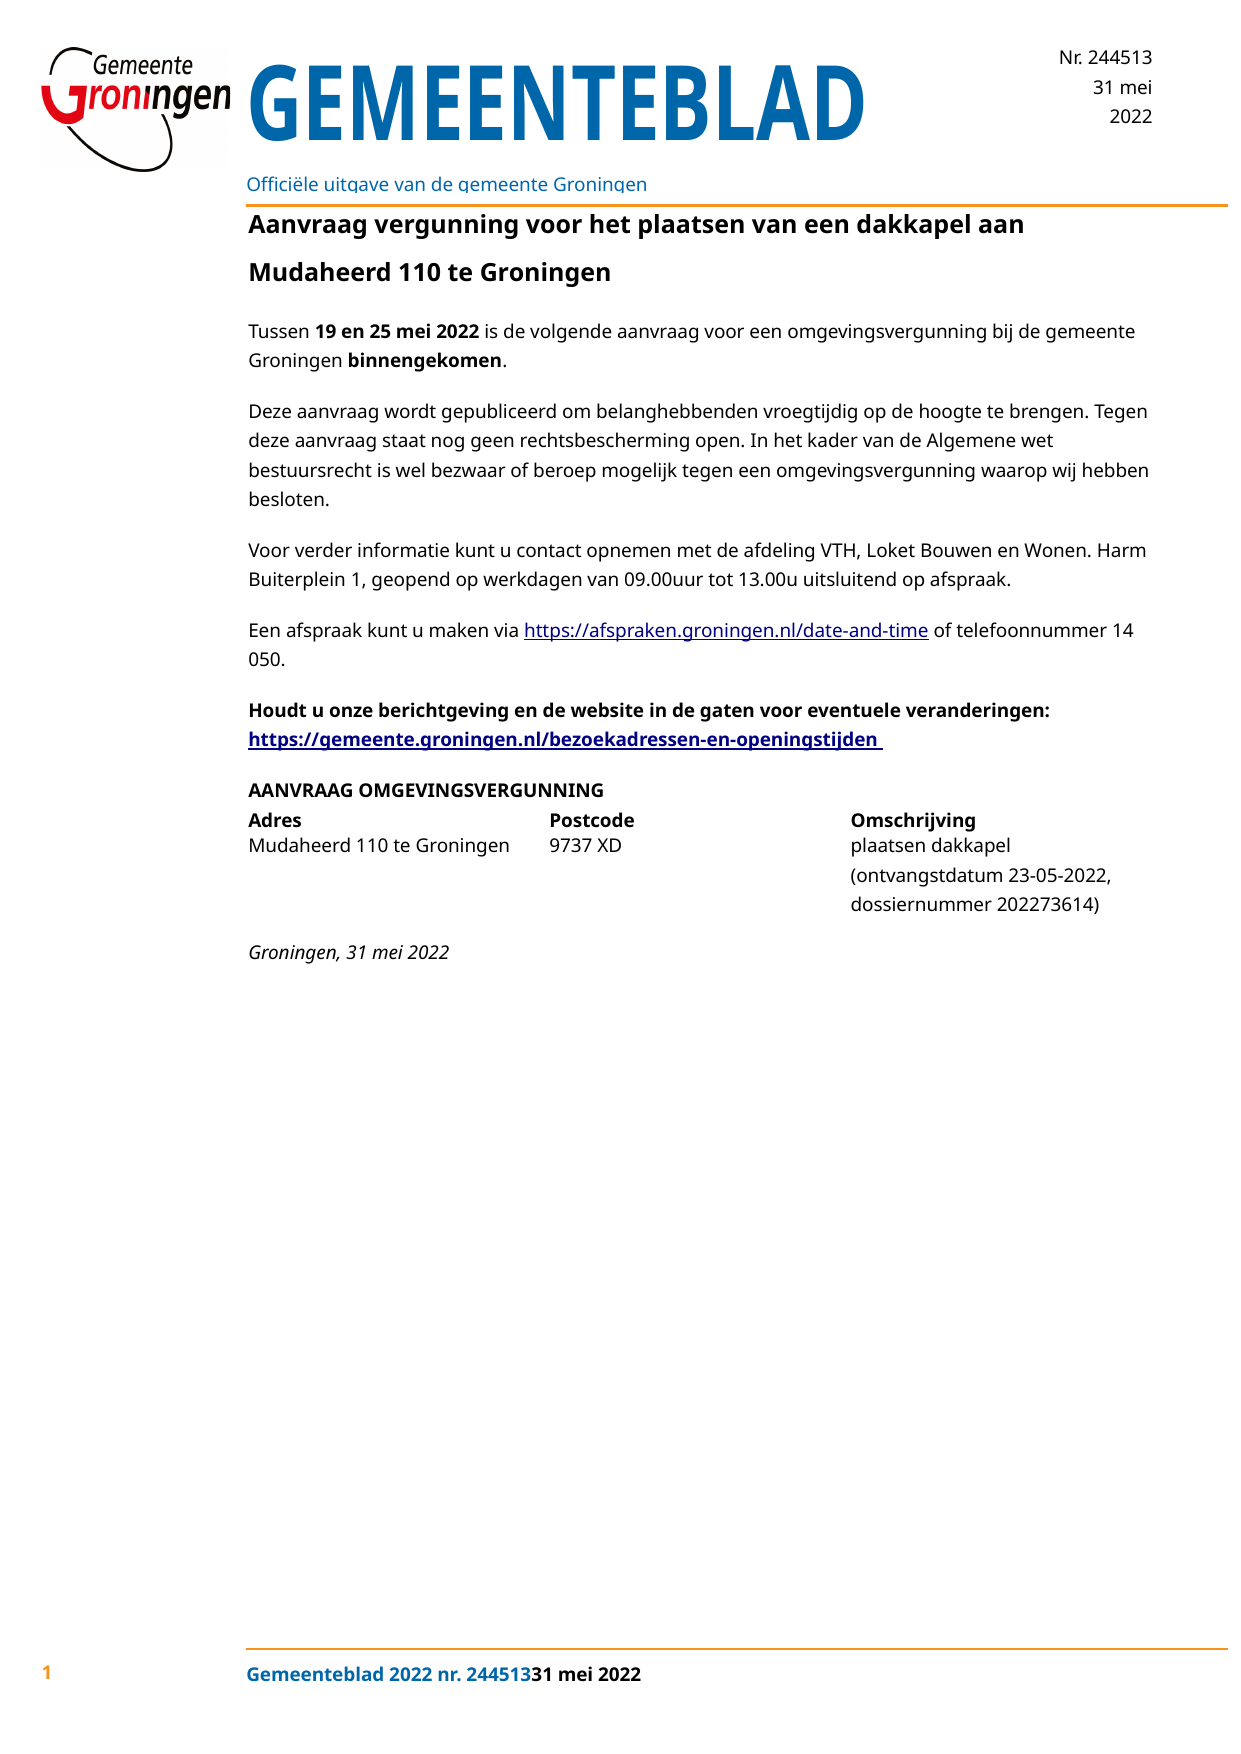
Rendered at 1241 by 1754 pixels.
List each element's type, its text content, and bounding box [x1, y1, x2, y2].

table_cell 9737 XD [549, 833, 850, 917]
table_cell Mudaheerd 110 te Groningen [248, 833, 549, 917]
picture [41, 47, 231, 172]
text Houdt u onze berichtgeving en de website in de gaten voor eventuele veranderingen: https://gemeente.groningen.nl/bezoekadressen-en-openingstijden [248, 697, 1152, 752]
table_header Omschrijving [850, 807, 1152, 832]
table_header Postcode [549, 807, 850, 832]
text Een afspraak kunt u maken via https://afspraken.groningen.nl/date-and-time of telefoonnummer 14 050. [248, 617, 1152, 672]
text Groningen, 31 mei 2022 [248, 939, 1152, 964]
text AANVRAAG OMGEVINGSVERGUNNING [248, 777, 1152, 803]
text Voor verder informatie kunt u contact opnemen met de afdeling VTH, Loket Bouwen en Wonen. Harm Buiterplein 1, geopend op werkdagen van 09.00uur tot 13.00u uitsluitend op afspraak. [248, 537, 1152, 592]
table_header Adres [248, 807, 549, 832]
table_cell plaatsen dakkapel (ontvangstdatum 23-05-2022, dossiernummer 202273614) [850, 833, 1152, 917]
text Deze aanvraag wordt gepubliceerd om belanghebbenden vroegtijdig op de hoogte te brengen. Tegen deze aanvraag staat nog geen rechtsbescherming open. In het kader van de Algemene wet bestuursrecht is wel bezwaar of beroep mogelijk tegen een omgevingsvergunning waarop wij hebben besloten. [248, 398, 1152, 512]
text Aanvraag vergunning voor het plaatsen van een dakkapel aan Mudaheerd 110 te Groningen [248, 207, 1152, 288]
text Tussen 19 en 25 mei 2022 is de volgende aanvraag voor een omgevingsvergunning bij de gemeente Groningen binnengekomen. [248, 318, 1152, 373]
